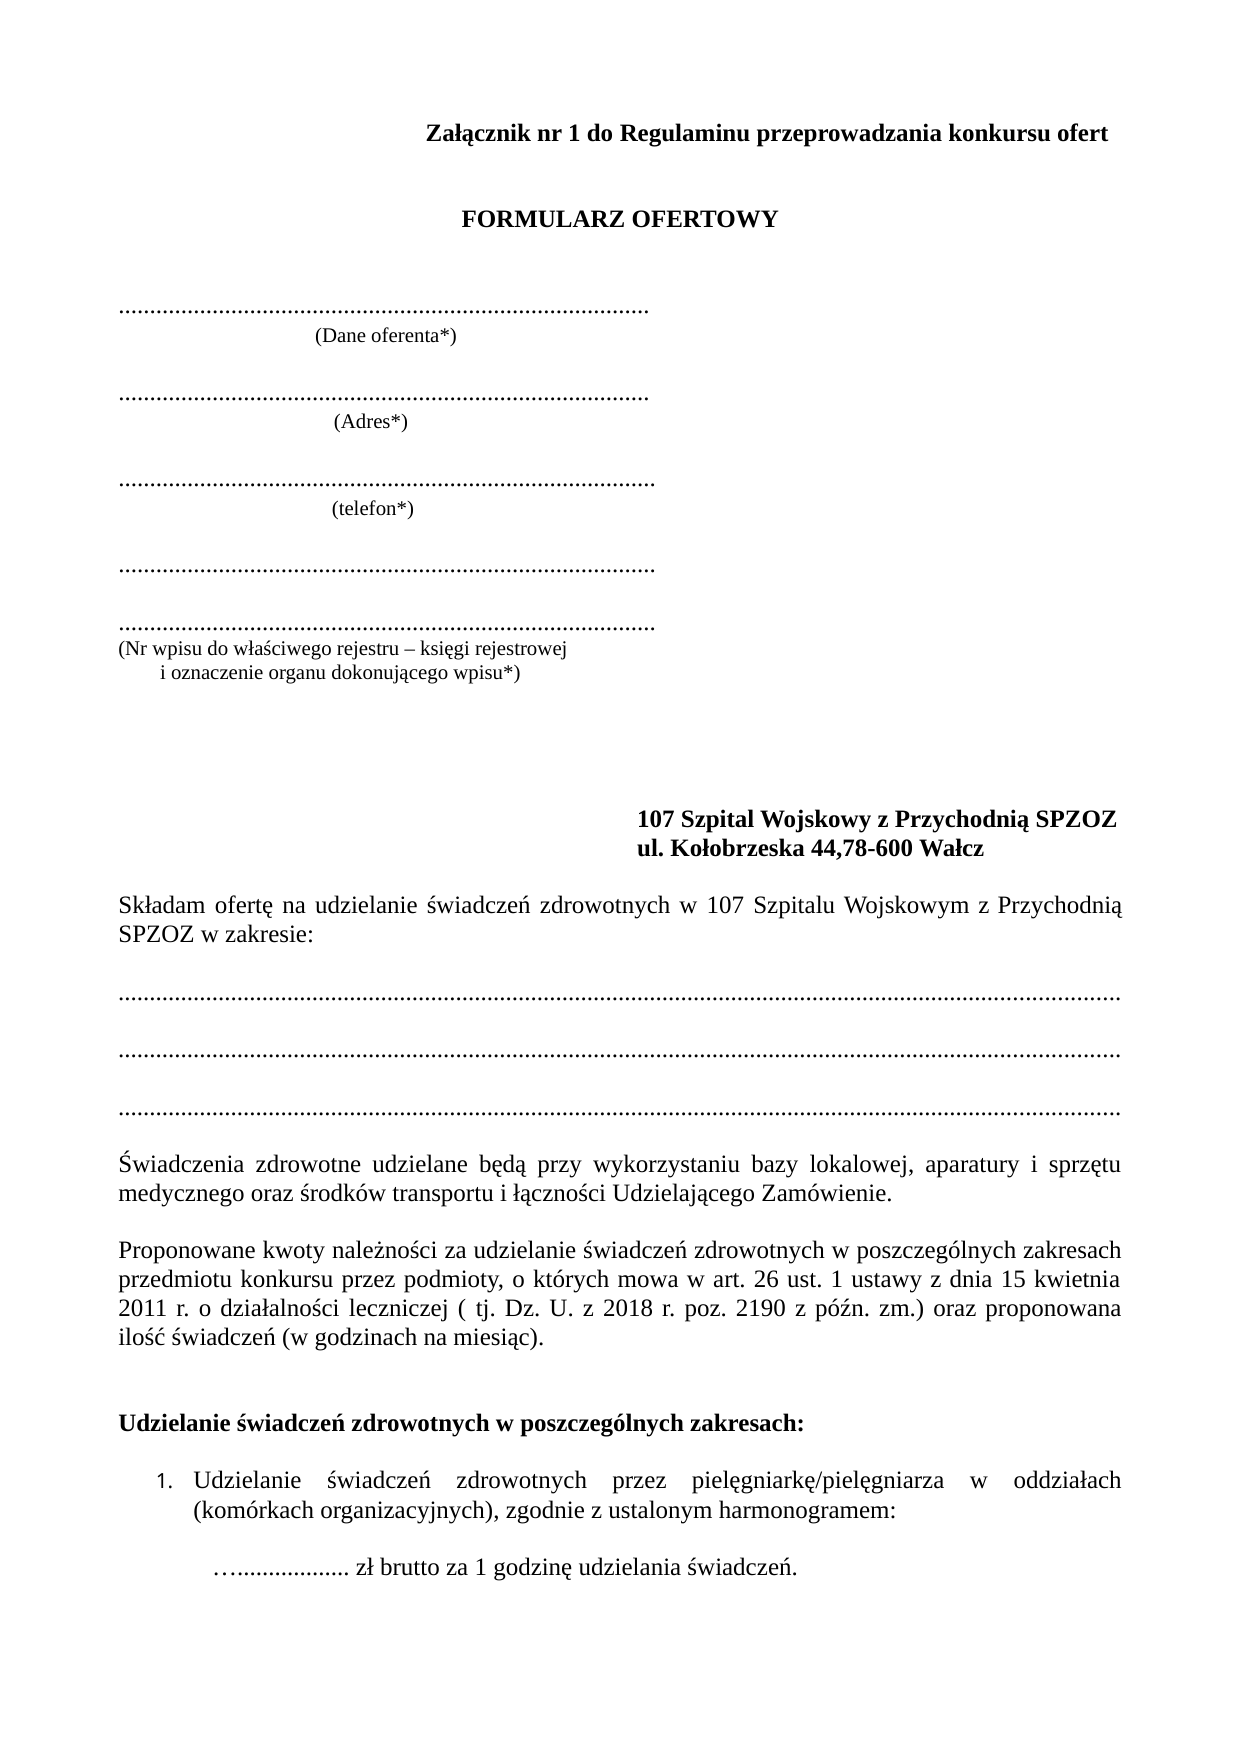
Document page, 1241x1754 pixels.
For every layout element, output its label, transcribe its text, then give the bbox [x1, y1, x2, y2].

list Udzielanie świadczeń zdrowotnych przez pielęgniarkę/pielęgniarza w oddziałach (komórkach organizacyjnych), zgodnie z ustalonym harmonogramem: [156, 1465, 1122, 1523]
text Składam ofertę na udzielanie świadczeń zdrowotnych w 107 Szpitalu Wojskowym z Przychodnią SPZOZ w zakresie: [118, 890, 1122, 948]
list ….................. zł brutto za 1 godzinę udzielania świadczeń. [156, 1552, 1122, 1581]
text i oznaczenie organu dokonującego wpisu*) [118, 660, 1122, 684]
text FORMULARZ OFERTOWY [118, 204, 1122, 233]
text Udzielanie świadczeń zdrowotnych w poszczególnych zakresach: [118, 1408, 1122, 1437]
text ..................................................................................... [118, 291, 1122, 319]
text (Adres*) [118, 406, 1122, 434]
text Proponowane kwoty należności za udzielanie świadczeń zdrowotnych w poszczególnych zakresach przedmiotu konkursu przez podmioty, o których mowa w art. 26 ust. 1 ustawy z dnia 15 kwietnia 2011 r. o działalności leczniczej ( tj. Dz. U. z 2018 r. poz. 2190 z późn. zm.) oraz proponowana ilość świadczeń (w godzinach na miesiąc). [118, 1235, 1122, 1350]
text Załącznik nr 1 do Regulaminu przeprowadzania konkursu ofert [118, 118, 1122, 147]
text Świadczenia zdrowotne udzielane będą przy wykorzystaniu bazy lokalowej, aparatury i sprzętu medycznego oraz środków transportu i łączności Udzielającego Zamówienie. [118, 1149, 1122, 1207]
text ...................................................................................... [118, 463, 1122, 492]
text ul. Kołobrzeska 44,78-600 Wałcz [118, 833, 1122, 862]
text ...................................................................................... [118, 549, 1122, 578]
text ..................................................................................... [118, 377, 1122, 406]
text 107 Szpital Wojskowy z Przychodnią SPZOZ [118, 804, 1122, 833]
text (Dane oferenta*) [118, 319, 1122, 348]
text (telefon*) [118, 492, 1122, 521]
text ...................................................................................... (Nr wpisu do właściwego rejestru – księgi rejestrowej [118, 607, 1122, 660]
